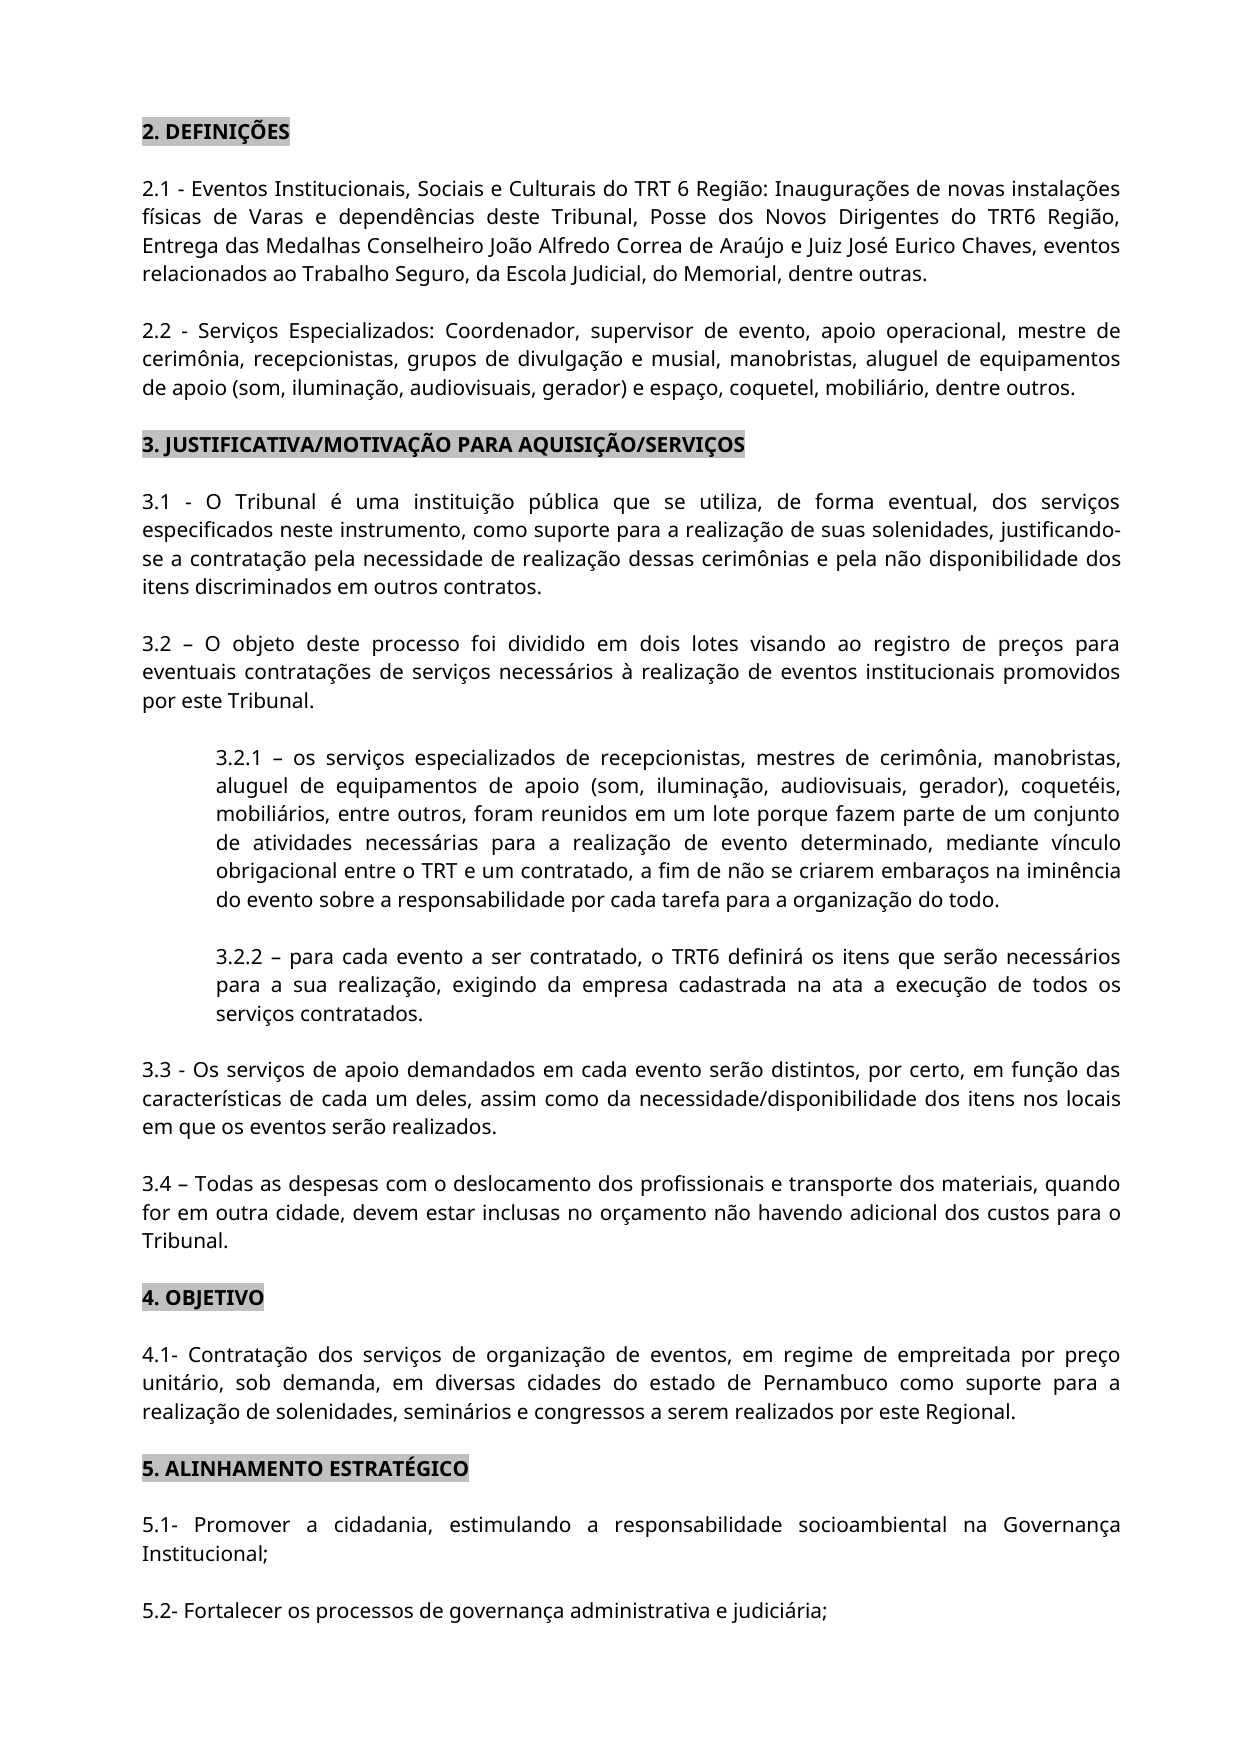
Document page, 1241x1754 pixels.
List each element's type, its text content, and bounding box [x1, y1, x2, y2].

text 3.2.1 – os serviços especializados de recepcionistas, mestres de cerimônia, manobristas, aluguel de equipamentos de apoio (som, iluminação, audiovisuais, gerador), coquetéis, mobiliários, entre outros, foram reunidos em um lote porque fazem parte de um conjunto de atividades necessárias para a realização de evento determinado, mediante vínculo obrigacional entre o TRT e um contratado, a fim de não se criarem embaraços na iminência do evento sobre a responsabilidade por cada tarefa para a organização do todo. [216, 743, 1122, 913]
text 3.2 – O objeto deste processo foi dividido em dois lotes visando ao registro de preços para eventuais contratações de serviços necessários à realização de eventos institucionais promovidos por este Tribunal. [142, 629, 1122, 714]
text 4.1- Contratação dos serviços de organização de eventos, em regime de empreitada por preço unitário, sob demanda, em diversas cidades do estado de Pernambuco como suporte para a realização de solenidades, seminários e congressos a serem realizados por este Regional. [142, 1340, 1122, 1425]
text 2.2 - Serviços Especializados: Coordenador, supervisor de evento, apoio operacional, mestre de cerimônia, recepcionistas, grupos de divulgação e musial, manobristas, aluguel de equipamentos de apoio (som, iluminação, audiovisuais, gerador) e espaço, coquetel, mobiliário, dentre outros. [142, 316, 1122, 401]
text 5. ALINHAMENTO ESTRATÉGICO [142, 1454, 1122, 1482]
text 3.1 - O Tribunal é uma instituição pública que se utiliza, de forma eventual, dos serviços especificados neste instrumento, como suporte para a realização de suas solenidades, justificando-se a contratação pela necessidade de realização dessas cerimônias e pela não disponibilidade dos itens discriminados em outros contratos. [142, 487, 1122, 601]
text 2. DEFINIÇÕES [142, 117, 1122, 146]
text 3.2.2 – para cada evento a ser contratado, o TRT6 definirá os itens que serão necessários para a sua realização, exigindo da empresa cadastrada na ata a execução de todos os serviços contratados. [216, 942, 1122, 1027]
text 3.3 - Os serviços de apoio demandados em cada evento serão distintos, por certo, em função das características de cada um deles, assim como da necessidade/disponibilidade dos itens nos locais em que os eventos serão realizados. [142, 1056, 1122, 1141]
text 5.1- Promover a cidadania, estimulando a responsabilidade socioambiental na Governança Institucional; [142, 1511, 1122, 1567]
text 2.1 - Eventos Institucionais, Sociais e Culturais do TRT 6 Região: Inaugurações de novas instalações físicas de Varas e dependências deste Tribunal, Posse dos Novos Dirigentes do TRT6 Região, Entrega das Medalhas Conselheiro João Alfredo Correa de Araújo e Juiz José Eurico Chaves, eventos relacionados ao Trabalho Seguro, da Escola Judicial, do Memorial, dentre outras. [142, 174, 1122, 288]
text 3.4 – Todas as despesas com o deslocamento dos profissionais e transporte dos materiais, quando for em outra cidade, devem estar inclusas no orçamento não havendo adicional dos custos para o Tribunal. [142, 1169, 1122, 1254]
text 5.2- Fortalecer os processos de governança administrativa e judiciária; [142, 1596, 1122, 1624]
text 4. OBJETIVO [142, 1283, 1122, 1311]
text 3. JUSTIFICATIVA/MOTIVAÇÃO PARA AQUISIÇÃO/SERVIÇOS [142, 430, 1122, 458]
